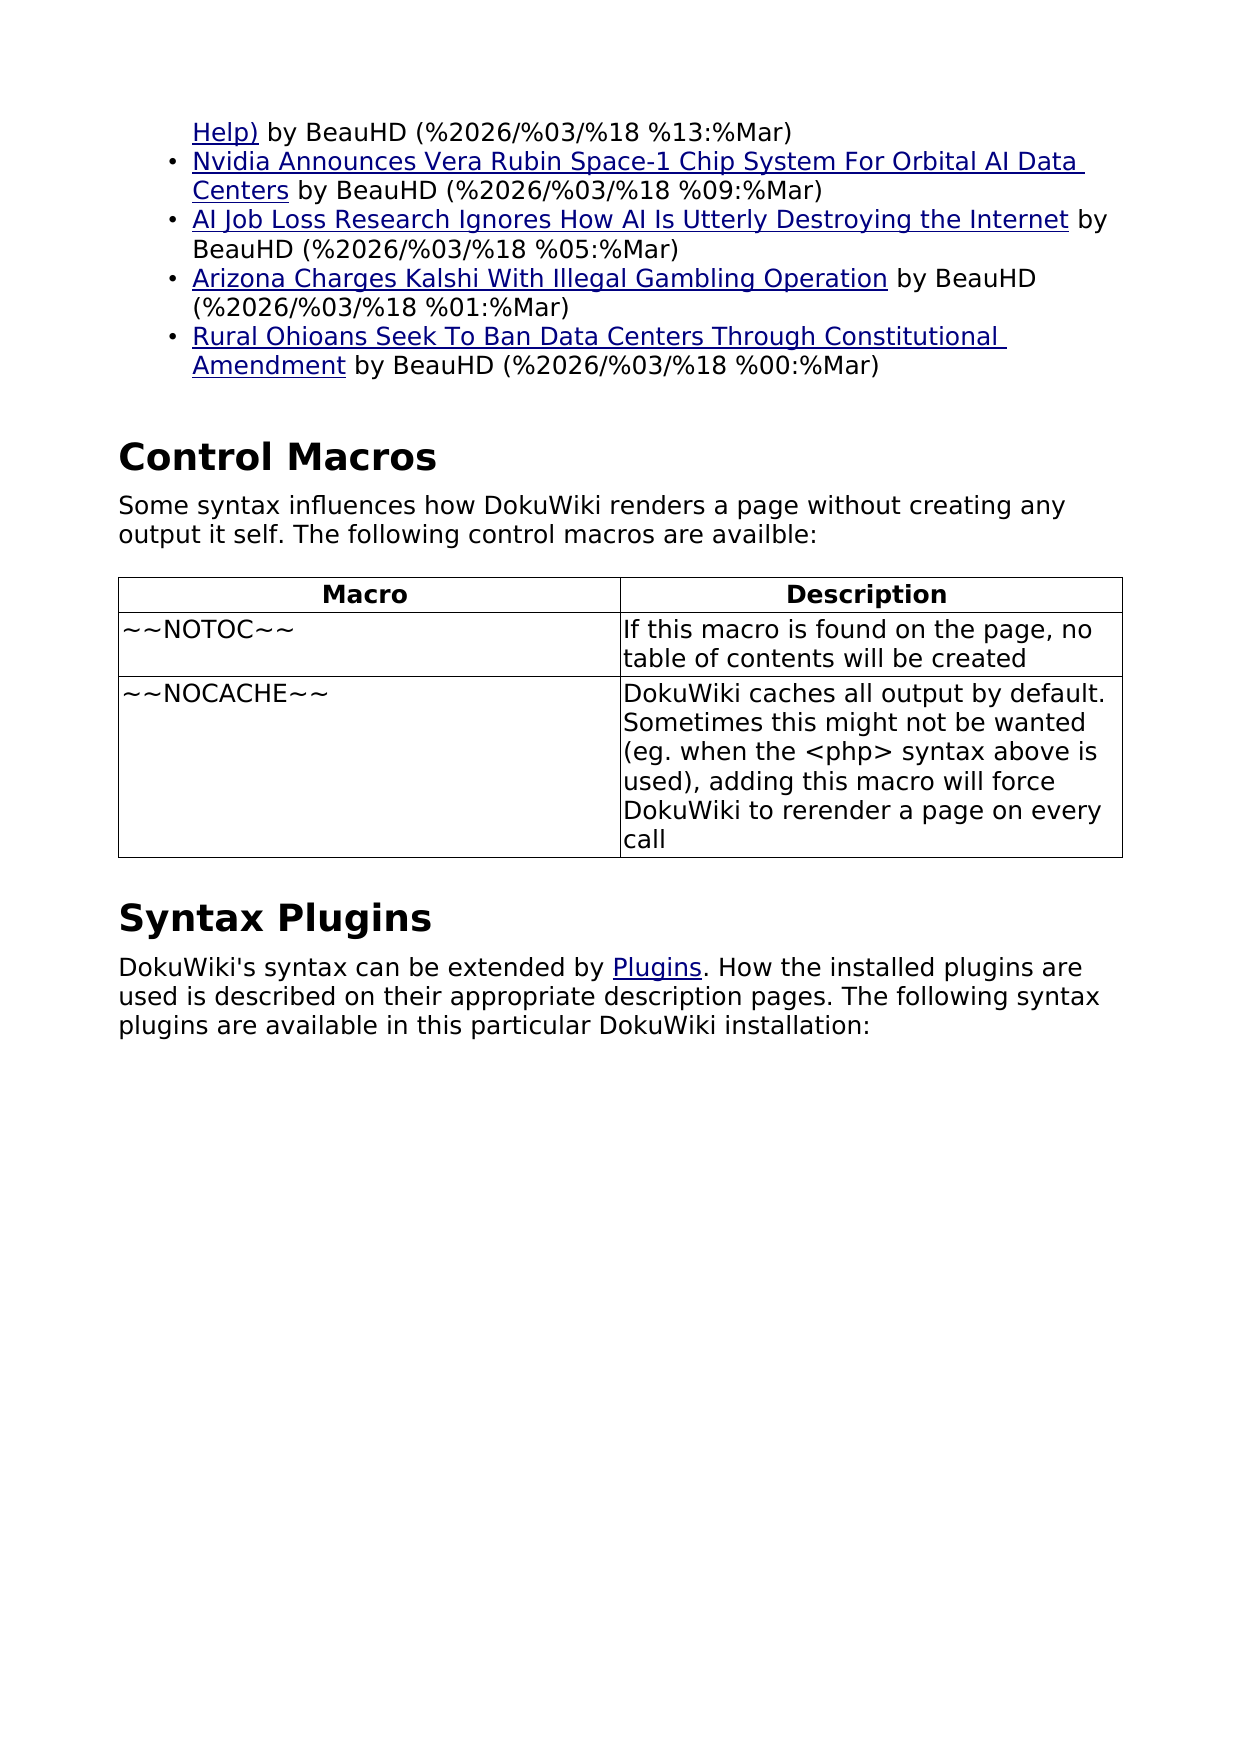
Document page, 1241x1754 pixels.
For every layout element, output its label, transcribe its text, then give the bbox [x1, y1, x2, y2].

table_header Description [621, 578, 1122, 612]
text DokuWiki's syntax can be extended by Plugins. How the installed plugins are used is described on their appropriate description pages. The following syntax plugins are available in this particular DokuWiki installation: [118, 953, 1122, 1041]
list Nvidia Announces Vera Rubin Space-1 Chip System For Orbital AI Data Centers by BeauHD (%2026/%03/%18 %09:%Mar) [177, 147, 1122, 206]
subtitle Control Macros [118, 435, 1122, 479]
text Some syntax influences how DokuWiki renders a page without creating any output it self. The following control macros are availble: [118, 491, 1122, 549]
list Arizona Charges Kalshi With Illegal Gambling Operation by BeauHD (%2026/%03/%18 %01:%Mar) [177, 264, 1122, 322]
table_cell DokuWiki caches all output by default. Sometimes this might not be wanted (eg. when the <php> syntax above is used), adding this macro will force DokuWiki to rerender a page on every call [621, 677, 1122, 857]
table_header Macro [119, 578, 620, 612]
list AI Job Loss Research Ignores How AI Is Utterly Destroying the Internet by BeauHD (%2026/%03/%18 %05:%Mar) [177, 206, 1122, 264]
list Rural Ohioans Seek To Ban Data Centers Through Constitutional Amendment by BeauHD (%2026/%03/%18 %00:%Mar) [177, 322, 1122, 381]
table_cell ~~NOTOC~~ [119, 613, 620, 676]
subtitle Syntax Plugins [118, 897, 1122, 941]
table_cell ~~NOCACHE~~ [119, 677, 620, 857]
list Help) by BeauHD (%2026/%03/%18 %13:%Mar) [177, 118, 1122, 147]
table_cell If this macro is found on the page, no table of contents will be created [621, 613, 1122, 676]
